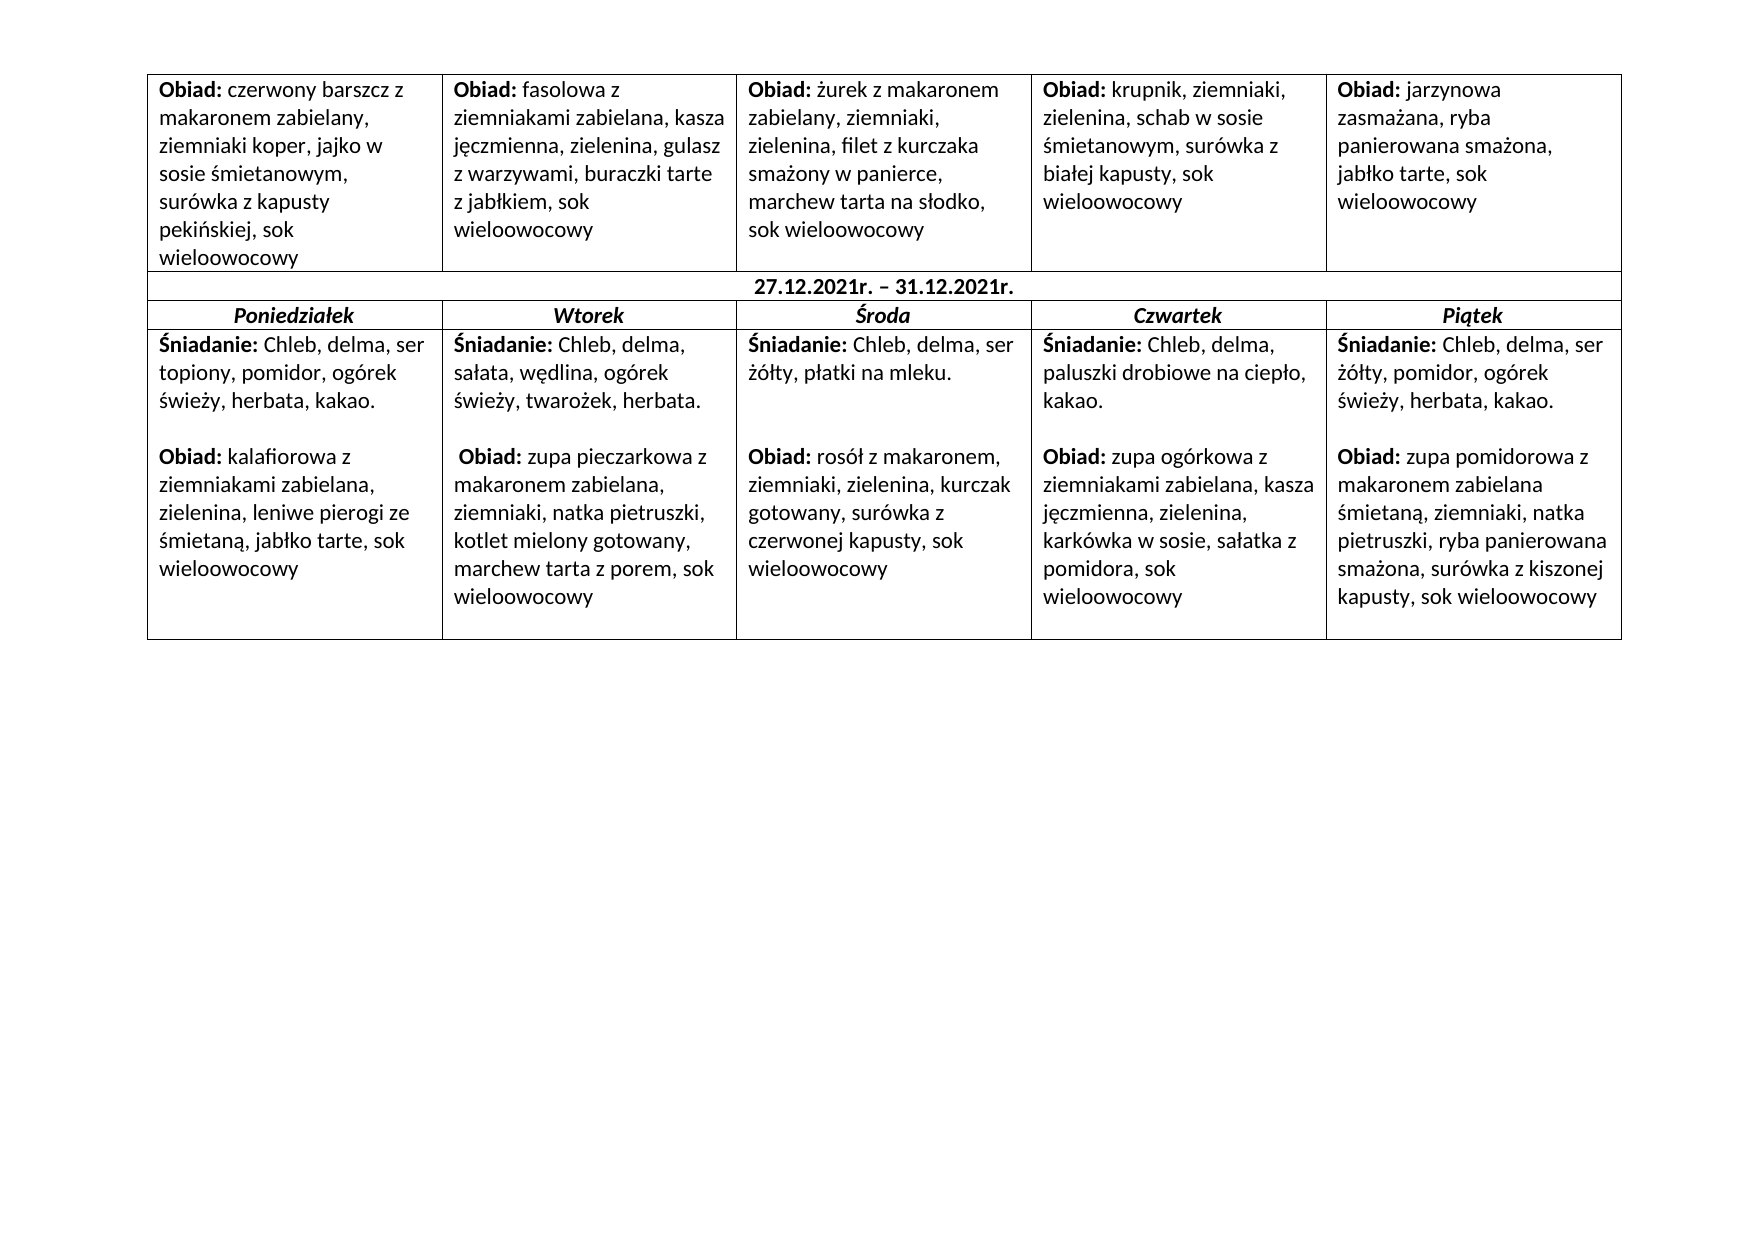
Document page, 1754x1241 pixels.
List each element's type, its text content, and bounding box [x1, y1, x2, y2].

table_cell Obiad: żurek z makaronem zabielany, ziemniaki, zielenina, filet z kurczaka smażony w panierce, marchew tarta na słodko, sok wieloowocowy [737, 75, 1031, 271]
table_cell Śniadanie: Chleb, delma, ser żółty, płatki na mleku. Obiad: rosół z makaronem, ziemniaki, zielenina, kurczak gotowany, surówka z czerwonej kapusty, sok wieloowocowy [737, 330, 1031, 638]
table_cell Obiad: fasolowa z ziemniakami zabielana, kasza jęczmienna, zielenina, gulasz z warzywami, buraczki tarte z jabłkiem, sok wieloowocowy [443, 75, 736, 271]
table_cell Śniadanie: Chleb, delma, ser żółty, pomidor, ogórek świeży, herbata, kakao. Obiad: zupa pomidorowa z makaronem zabielana śmietaną, ziemniaki, natka pietruszki, ryba panierowana smażona, surówka z kiszonej kapusty, sok wieloowocowy [1327, 330, 1621, 638]
table_cell 27.12.2021r. – 31.12.2021r. [148, 272, 1621, 300]
table_cell Obiad: krupnik, ziemniaki, zielenina, schab w sosie śmietanowym, surówka z białej kapusty, sok wieloowocowy [1032, 75, 1326, 271]
table_cell Śniadanie: Chleb, delma, ser topiony, pomidor, ogórek świeży, herbata, kakao. Obiad: kalafiorowa z ziemniakami zabielana, zielenina, leniwe pierogi ze śmietaną, jabłko tarte, sok wieloowocowy [148, 330, 442, 638]
table_cell Śniadanie: Chleb, delma, sałata, wędlina, ogórek świeży, twarożek, herbata. Obiad: zupa pieczarkowa z makaronem zabielana, ziemniaki, natka pietruszki, kotlet mielony gotowany, marchew tarta z porem, sok wieloowocowy [443, 330, 736, 638]
table_cell Czwartek [1032, 301, 1326, 329]
table_cell Wtorek [443, 301, 736, 329]
table_cell Poniedziałek [148, 301, 442, 329]
table_cell Obiad: jarzynowa zasmażana, ryba panierowana smażona, jabłko tarte, sok wieloowocowy [1327, 75, 1621, 271]
table_cell Śniadanie: Chleb, delma, paluszki drobiowe na ciepło, kakao. Obiad: zupa ogórkowa z ziemniakami zabielana, kasza jęczmienna, zielenina, karkówka w sosie, sałatka z pomidora, sok wieloowocowy [1032, 330, 1326, 638]
table_cell Piątek [1327, 301, 1621, 329]
table_cell Obiad: czerwony barszcz z makaronem zabielany, ziemniaki koper, jajko w sosie śmietanowym, surówka z kapusty pekińskiej, sok wieloowocowy [148, 75, 442, 271]
table_cell Środa [737, 301, 1031, 329]
